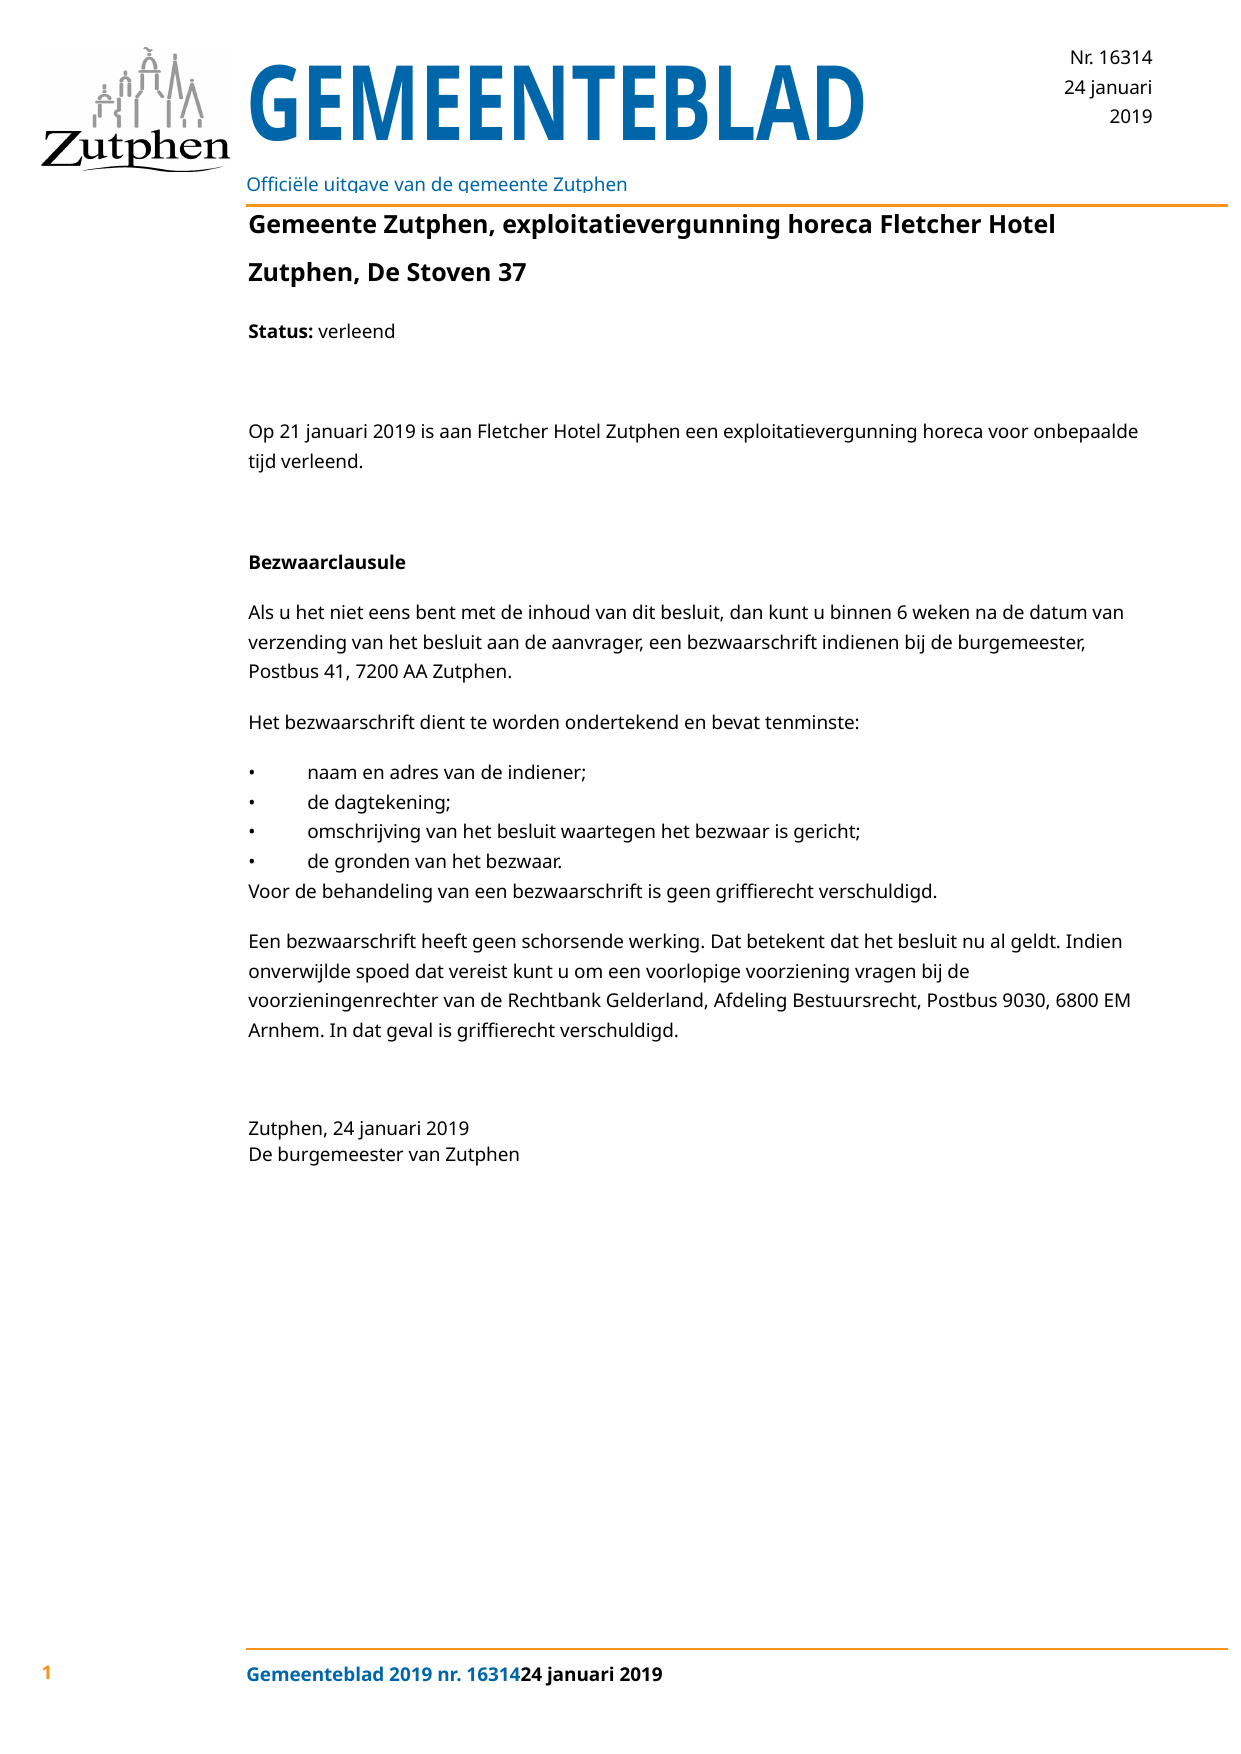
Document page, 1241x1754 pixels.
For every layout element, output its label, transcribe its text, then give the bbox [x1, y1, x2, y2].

list de gronden van het bezwaar. [248, 848, 1152, 874]
text Als u het niet eens bent met de inhoud van dit besluit, dan kunt u binnen 6 weken na de datum van verzending van het besluit aan de aanvrager, een bezwaarschrift indienen bij de burgemeester, Postbus 41, 7200 AA Zutphen. [248, 599, 1152, 684]
list naam en adres van de indiener; [248, 759, 1152, 785]
text Voor de behandeling van een bezwaarschrift is geen griffierecht verschuldigd. [248, 878, 1152, 904]
text Gemeente Zutphen, exploitatievergunning horeca Fletcher Hotel Zutphen, De Stoven 37 [248, 207, 1152, 288]
text Bezwaarclausule [248, 549, 1152, 575]
list omschrijving van het besluit waartegen het bezwaar is gericht; [248, 819, 1152, 844]
text Het bezwaarschrift dient te worden ondertekend en bevat tenminste: [248, 709, 1152, 735]
text Een bezwaarschrift heeft geen schorsende werking. Dat betekent dat het besluit nu al geldt. Indien onverwijlde spoed dat vereist kunt u om een voorlopige voorziening vragen bij de voorzieningenrechter van de Rechtbank Gelderland, Afdeling Bestuursrecht, Postbus 9030, 6800 EM Arnhem. In dat geval is griffierecht verschuldigd. [248, 928, 1152, 1043]
text Op 21 januari 2019 is aan Fletcher Hotel Zutphen een exploitatievergunning horeca voor onbepaalde tijd verleend. [248, 419, 1152, 474]
text De burgemeester van Zutphen [248, 1141, 1152, 1167]
picture [41, 47, 231, 172]
text Status: verleend [248, 318, 1152, 344]
list de dagtekening; [248, 789, 1152, 815]
text Zutphen, 24 januari 2019 [248, 1115, 1152, 1141]
